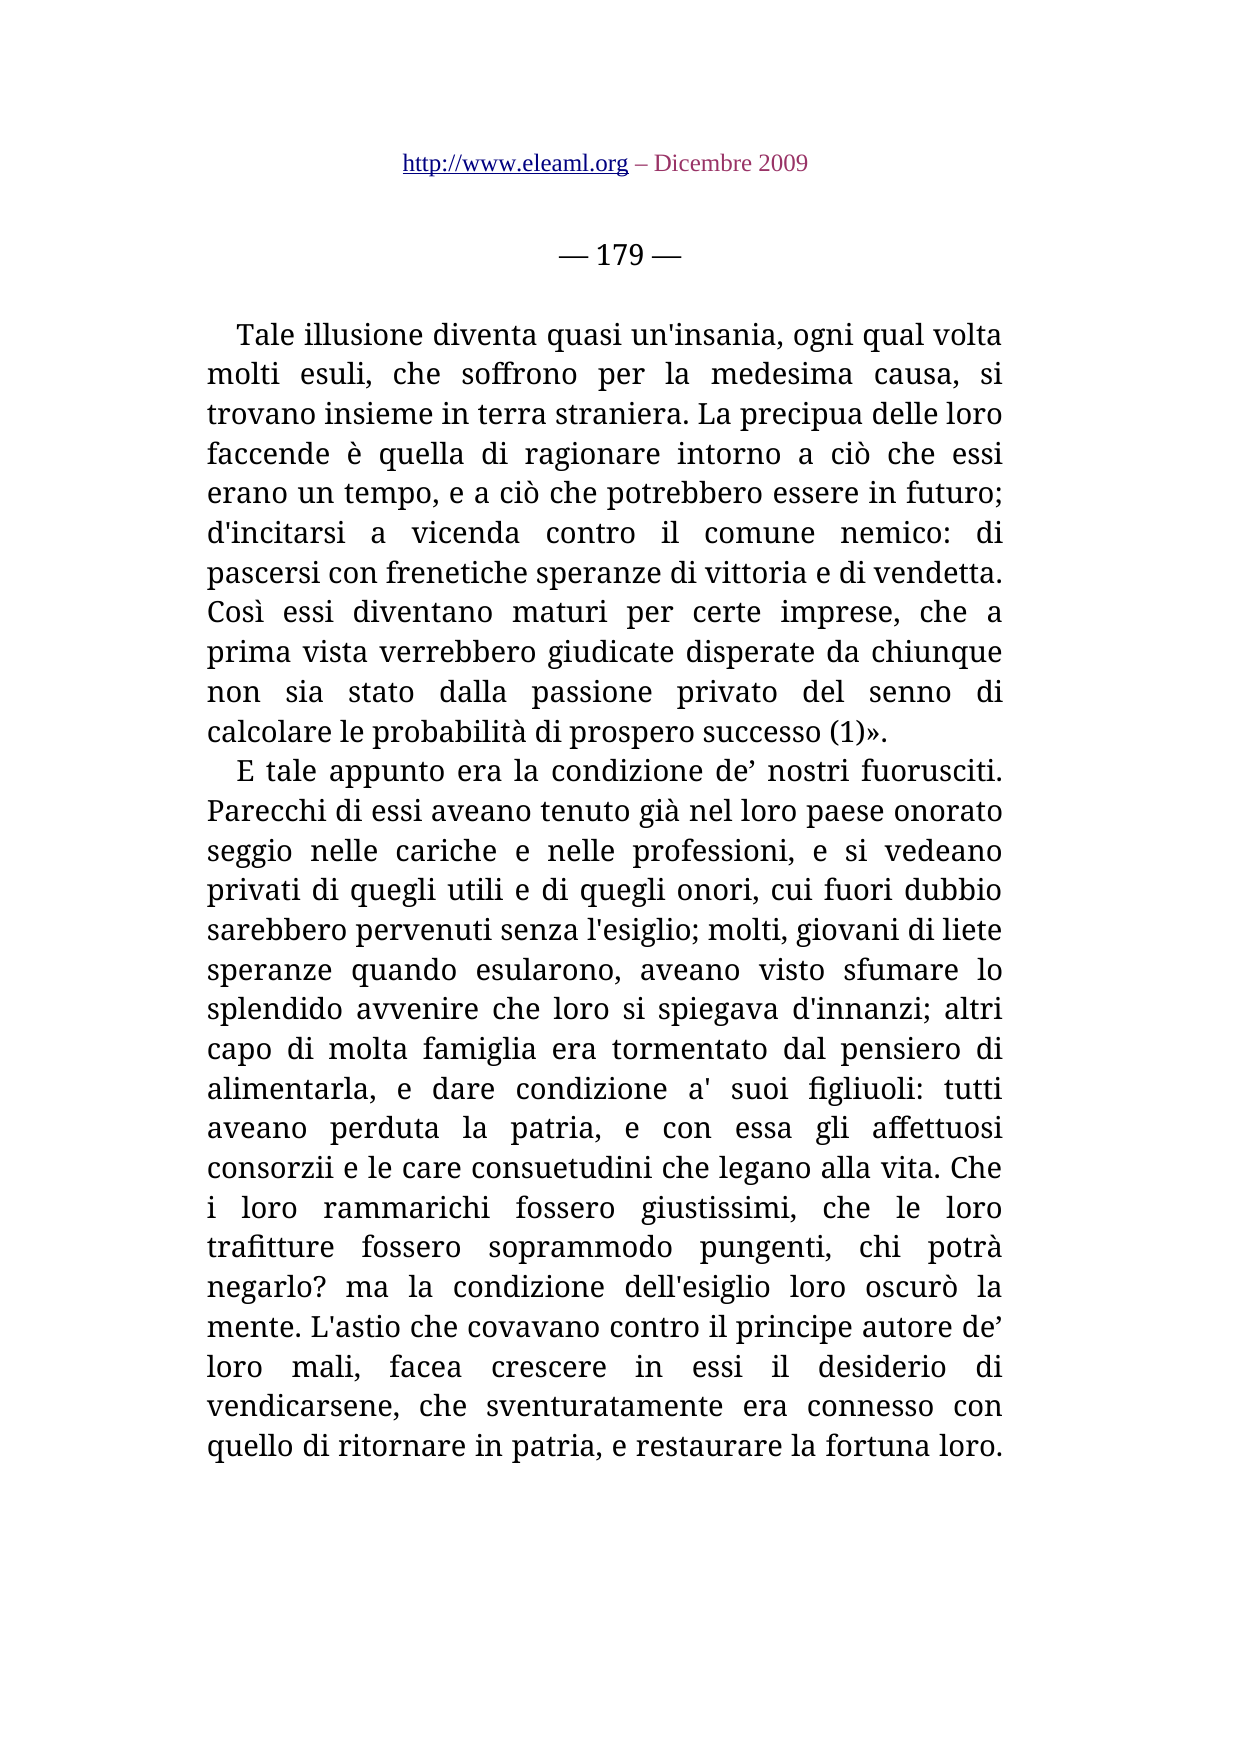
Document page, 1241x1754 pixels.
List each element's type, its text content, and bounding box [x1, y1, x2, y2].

text — 179 — [207, 234, 1004, 274]
text Tale illusione diventa quasi un'insania, ogni qual volta molti esuli, che soffrono per la medesima causa, si trovano insieme in terra straniera. La precipua delle loro faccende è quella di ragionare intorno a ciò che essi erano un tempo, e a ciò che potrebbero essere in futuro; d'incitarsi a vicenda contro il comune nemico: di pascersi con frenetiche speranze di vittoria e di vendetta. Così essi diventano maturi per certe imprese, che a prima vista verrebbero giudicate disperate da chiunque non sia stato dalla passione privato del senno di calcolare le probabilità di prospero successo (1)». [207, 314, 1004, 751]
text E tale appunto era la condizione de’ nostri fuorusciti. Parecchi di essi aveano tenuto già nel loro paese onorato seggio nelle cariche e nelle professioni, e si vedeano privati di quegli utili e di quegli onori, cui fuori dubbio sarebbero pervenuti senza l'esiglio; molti, giovani di liete speranze quando esularono, aveano visto sfumare lo splendido avvenire che loro si spiegava d'innanzi; altri capo di molta famiglia era tormentato dal pensiero di alimentarla, e dare condizione a' suoi figliuoli: tutti aveano perduta la patria, e con essa gli affettuosi consorzii e le care consuetudini che legano alla vita. Che i loro rammarichi fossero giustissimi, che le loro trafitture fossero soprammodo pungenti, chi potrà negarlo? ma la condizione dell'esiglio loro oscurò la mente. L'astio che covavano contro il principe autore de’ loro mali, facea crescere in essi il desiderio di vendicarsene, che sventuratamente era connesso con quello di ritornare in patria, e restaurare la fortuna loro. [207, 751, 1004, 1465]
